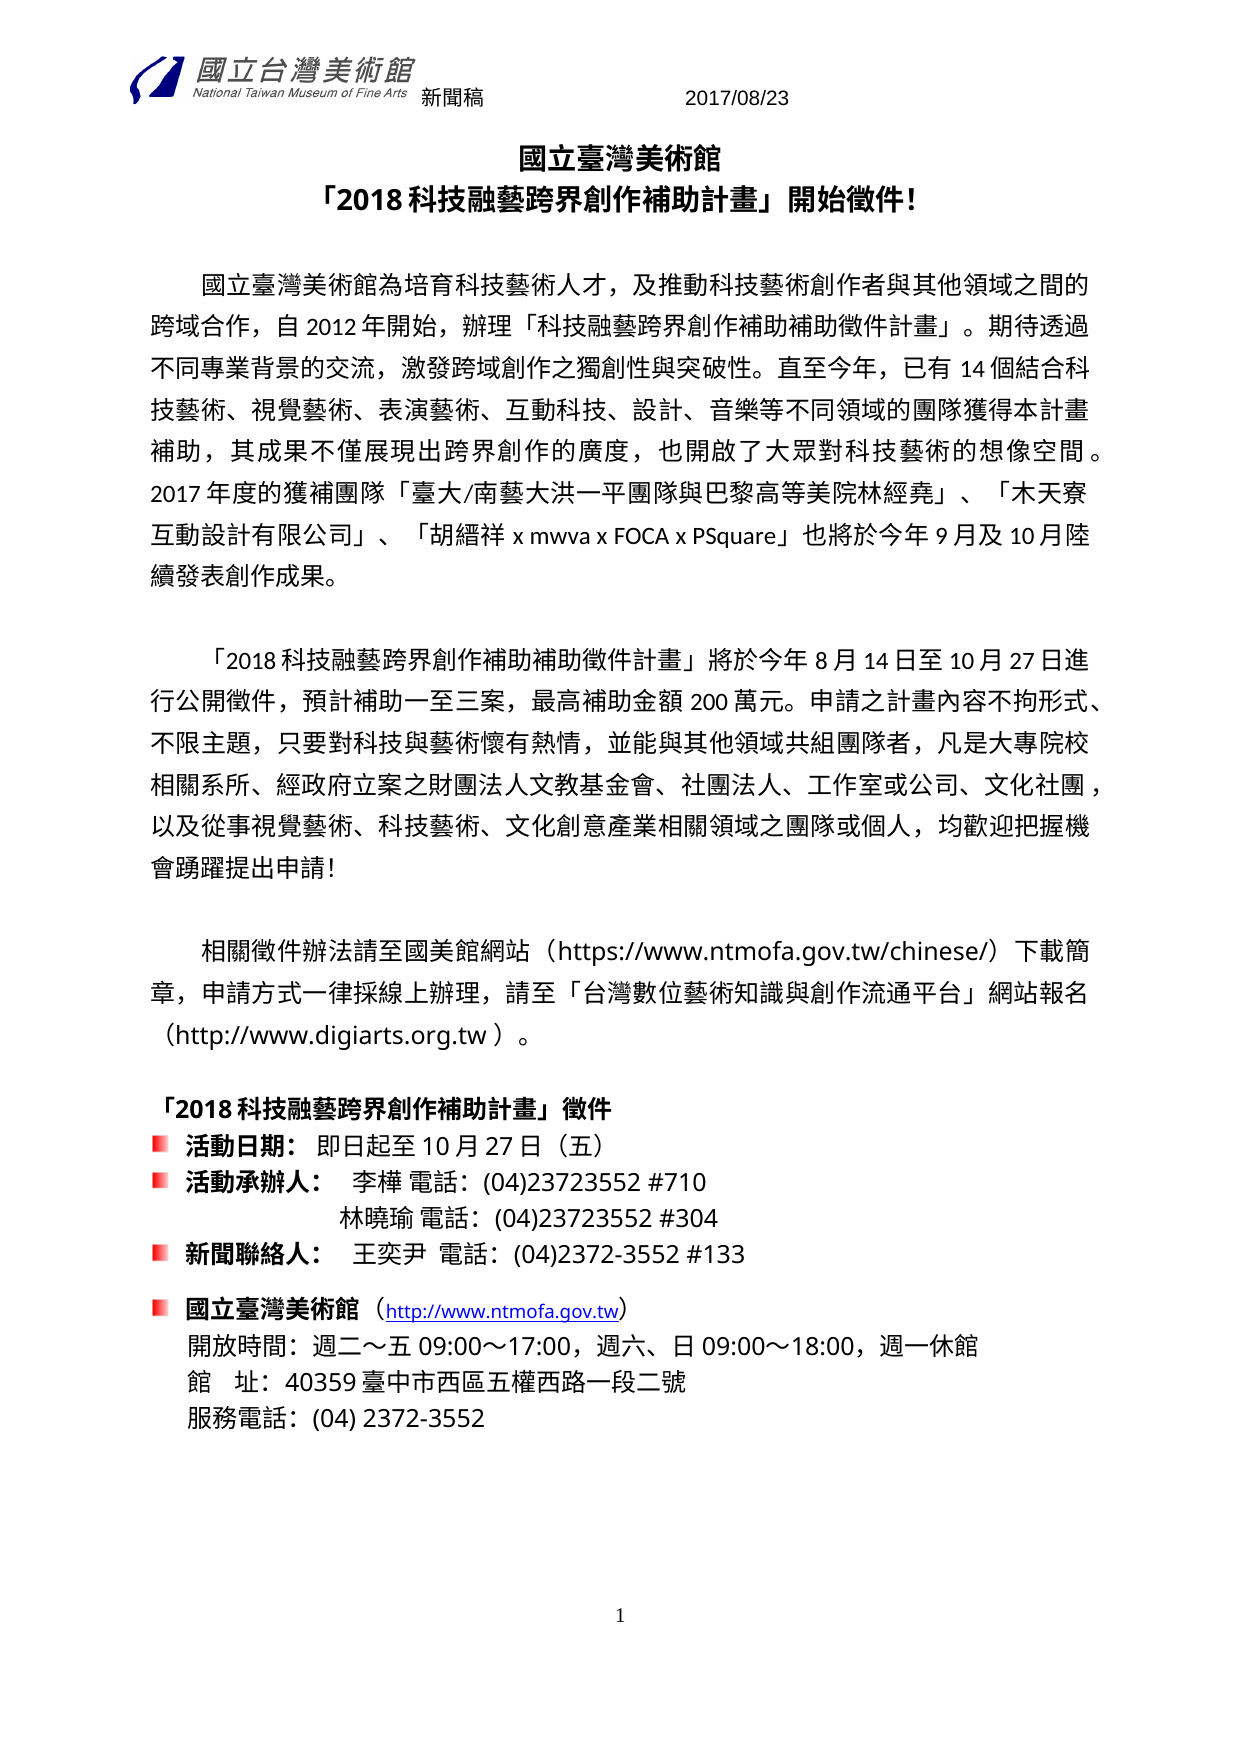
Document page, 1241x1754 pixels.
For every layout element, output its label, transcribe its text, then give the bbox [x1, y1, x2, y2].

list 國立臺灣美術館（http://www.ntmofa.gov.tw） [150, 1290, 1090, 1326]
text 相關徵件辦法請至國美館網站（https://www.ntmofa.gov.tw/chinese/）下載簡章，申請方式一律採線上辦理，請至「台灣數位藝術知識與創作流通平台」網站報名（http://www.digiarts.org.tw ）。 [150, 927, 1090, 1052]
list 活動日期： 即日起至10月27日（五） [150, 1126, 1090, 1162]
text 國立臺灣美術館 [150, 136, 1090, 177]
list 新聞聯絡人： 王奕尹 電話：(04)2372-3552 #133 [150, 1235, 1090, 1271]
picture [151, 1134, 170, 1154]
text 「2018科技融藝跨界創作補助補助徵件計畫」將於今年8月14日至10月27日進行公開徵件，預計補助一至三案，最高補助金額200萬元。申請之計畫內容不拘形式、不限主題，只要對科技與藝術懷有熱情，並能與其他領域共組團隊者，凡是大專院校相關系所、經政府立案之財團法人文教基金會、社團法人、工作室或公司、文化社團，以及從事視覺藝術、科技藝術、文化創意產業相關領域之團隊或個人，均歡迎把握機會踴躍提出申請！ [150, 636, 1090, 886]
text 館 址：40359臺中市西區五權西路一段二號 [150, 1362, 1090, 1399]
picture [130, 56, 417, 105]
text 開放時間：週二～五 09:00～17:00，週六、日 09:00～18:00，週一休館 [150, 1326, 1090, 1362]
text 服務電話：(04) 2372-3552 [150, 1399, 1090, 1435]
text 「2018科技融藝跨界創作補助計畫」開始徵件！ [150, 177, 1090, 219]
text 「2018科技融藝跨界創作補助計畫」徵件 [150, 1090, 1090, 1126]
picture [151, 1171, 170, 1190]
picture [151, 1298, 170, 1318]
picture [151, 1243, 170, 1263]
list 活動承辦人： 李樺 電話：(04)23723552 #710 [150, 1162, 1090, 1199]
text 林曉瑜 電話：(04)23723552 #304 [150, 1199, 1090, 1235]
text 國立臺灣美術館為培育科技藝術人才，及推動科技藝術創作者與其他領域之間的跨域合作，自2012年開始，辦理「科技融藝跨界創作補助補助徵件計畫」。期待透過不同專業背景的交流，激發跨域創作之獨創性與突破性。直至今年，已有14個結合科技藝術、視覺藝術、表演藝術、互動科技、設計、音樂等不同領域的團隊獲得本計畫補助，其成果不僅展現出跨界創作的廣度，也開啟了大眾對科技藝術的想像空間。2017年度的獲補團隊「臺大/南藝大洪一平團隊與巴黎高等美院林經堯」、「木天寮互動設計有限公司」、「胡縉祥 x mwva x FOCA x PSquare」也將於今年9月及10月陸續發表創作成果。 [150, 261, 1090, 594]
